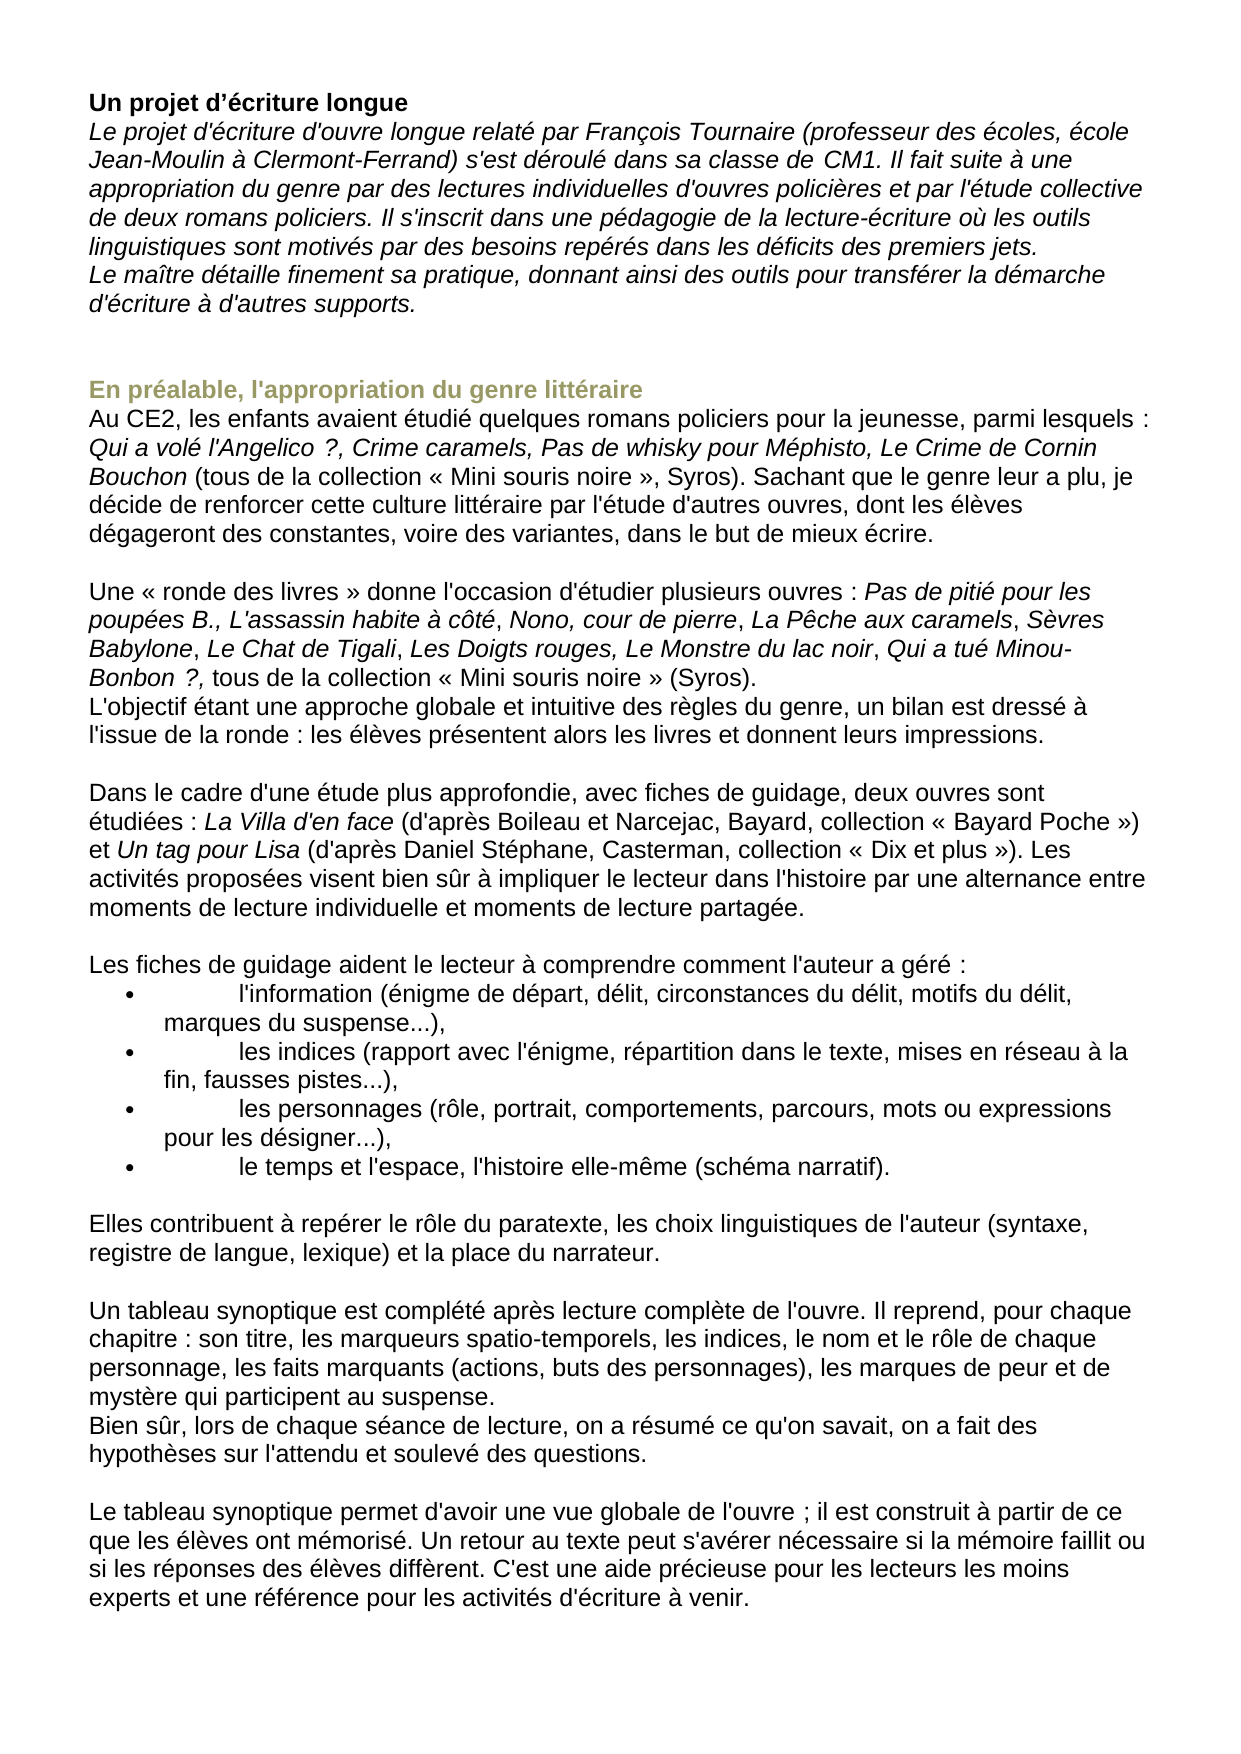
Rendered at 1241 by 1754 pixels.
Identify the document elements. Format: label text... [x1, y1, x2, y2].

text Au CE2, les enfants avaient étudié quelques romans policiers pour la jeunesse, parmi lesquels : Qui a volé l'Angelico ?, Crime caramels, Pas de whisky pour Méphisto, Le Crime de Cornin Bouchon (tous de la collection « Mini souris noire », Syros). Sachant que le genre leur a plu, je décide de renforcer cette culture littéraire par l'étude d'autres ouvres, dont les élèves dégageront des constantes, voire des variantes, dans le but de mieux écrire. Une « ronde des livres » donne l'occasion d'étudier plusieurs ouvres : Pas de pitié pour les poupées B., L'assassin habite à côté, Nono, cour de pierre, La Pêche aux caramels, Sèvres Babylone, Le Chat de Tigali, Les Doigts rouges, Le Monstre du lac noir, Qui a tué Minou-Bonbon ?, tous de la collection « Mini souris noire » (Syros). L'objectif étant une approche globale et intuitive des règles du genre, un bilan est dressé à l'issue de la ronde : les élèves présentent alors les livres et donnent leurs impressions. Dans le cadre d'une étude plus approfondie, avec fiches de guidage, deux ouvres sont étudiées : La Villa d'en face (d'après Boileau et Narcejac, Bayard, collection « Bayard Poche ») et Un tag pour Lisa (d'après Daniel Stéphane, Casterman, collection « Dix et plus »). Les activités proposées visent bien sûr à impliquer le lecteur dans l'histoire par une alternance entre moments de lecture individuelle et moments de lecture partagée. Les fiches de guidage aident le lecteur à comprendre comment l'auteur a géré : [89, 404, 1152, 979]
list le temps et l'espace, l'histoire elle-même (schéma narratif). [126, 1152, 1152, 1180]
list les personnages (rôle, portrait, comportements, parcours, mots ou expressions pour les désigner...), [126, 1094, 1152, 1152]
list les indices (rapport avec l'énigme, répartition dans le texte, mises en réseau à la fin, fausses pistes...), [126, 1037, 1152, 1094]
text En préalable, l'appropriation du genre littéraire [89, 375, 1152, 404]
list l'information (énigme de départ, délit, circonstances du délit, motifs du délit, marques du suspense...), [126, 979, 1152, 1037]
text Elles contribuent à repérer le rôle du paratexte, les choix linguistiques de l'auteur (syntaxe, registre de langue, lexique) et la place du narrateur. Un tableau synoptique est complété après lecture complète de l'ouvre. Il reprend, pour chaque chapitre : son titre, les marqueurs spatio-temporels, les indices, le nom et le rôle de chaque personnage, les faits marquants (actions, buts des personnages), les marques de peur et de mystère qui participent au suspense. Bien sûr, lors de chaque séance de lecture, on a résumé ce qu'on savait, on a fait des hypothèses sur l'attendu et soulevé des questions. Le tableau synoptique permet d'avoir une vue globale de l'ouvre ; il est construit à partir de ce que les élèves ont mémorisé. Un retour au texte peut s'avérer nécessaire si la mémoire faillit ou si les réponses des élèves diffèrent. C'est une aide précieuse pour les lecteurs les moins experts et une référence pour les activités d'écriture à venir. [89, 1209, 1152, 1612]
text Le projet d'écriture d'ouvre longue relaté par François Tournaire (professeur des écoles, école Jean-Moulin à Clermont-Ferrand) s'est déroulé dans sa classe de CM1. Il fait suite à une appropriation du genre par des lectures individuelles d'ouvres policières et par l'étude collective de deux romans policiers. Il s'inscrit dans une pédagogie de la lecture-écriture où les outils linguistiques sont motivés par des besoins repérés dans les déficits des premiers jets. Le maître détaille finement sa pratique, donnant ainsi des outils pour transférer la démarche d'écriture à d'autres supports. [89, 117, 1152, 318]
text Un projet d’écriture longue [89, 88, 1152, 117]
